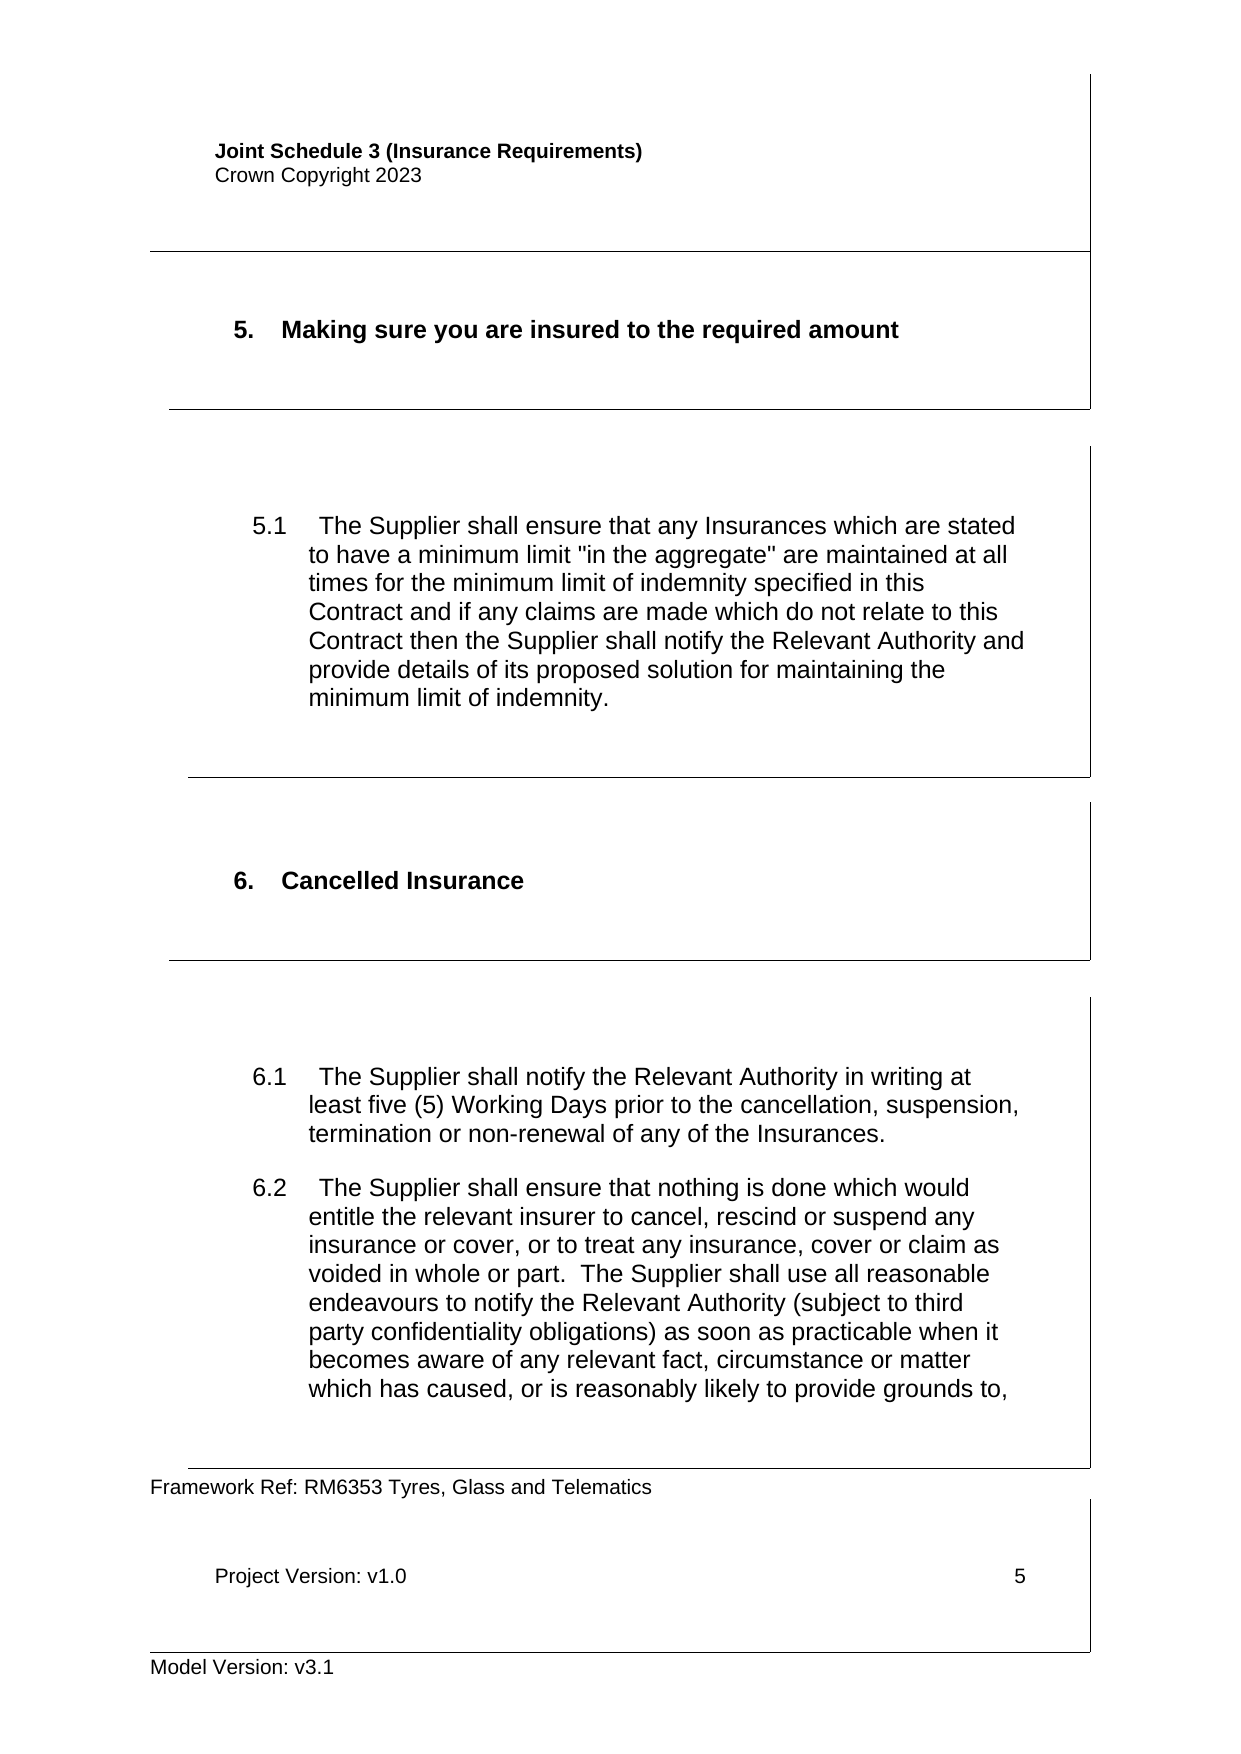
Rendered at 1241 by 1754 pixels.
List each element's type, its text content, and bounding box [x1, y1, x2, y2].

list The Supplier shall ensure that nothing is done which would entitle the relevant insurer to cancel, rescind or suspend any insurance or cover, or to treat any insurance, cover or claim as voided in whole or part. The Supplier shall use all reasonable endeavours to notify the Relevant Authority (subject to third party confidentiality obligations) as soon as practicable when it becomes aware of any relevant fact, circumstance or matter which has caused, or is reasonably likely to provide grounds to, the relevant insurer to give notice to cancel, rescind, suspend or void any insurance, or any cover or claim under any insurance in whole or in part. [187, 1108, 1090, 1468]
list The Supplier shall ensure that any Insurances which are stated to have a minimum limit "in the aggregate" are maintained at all times for the minimum limit of indemnity specified in this Contract and if any claims are made which do not relate to this Contract then the Supplier shall notify the Relevant Authority and provide details of its proposed solution for maintaining the minimum limit of indemnity. [187, 446, 1090, 777]
list Making sure you are insured to the required amount [169, 251, 1090, 409]
list Cancelled Insurance [169, 802, 1090, 960]
list The Supplier shall notify the Relevant Authority in writing at least five (5) Working Days prior to the cancellation, suspension, termination or non-renewal of any of the Insurances. [187, 997, 1090, 1108]
